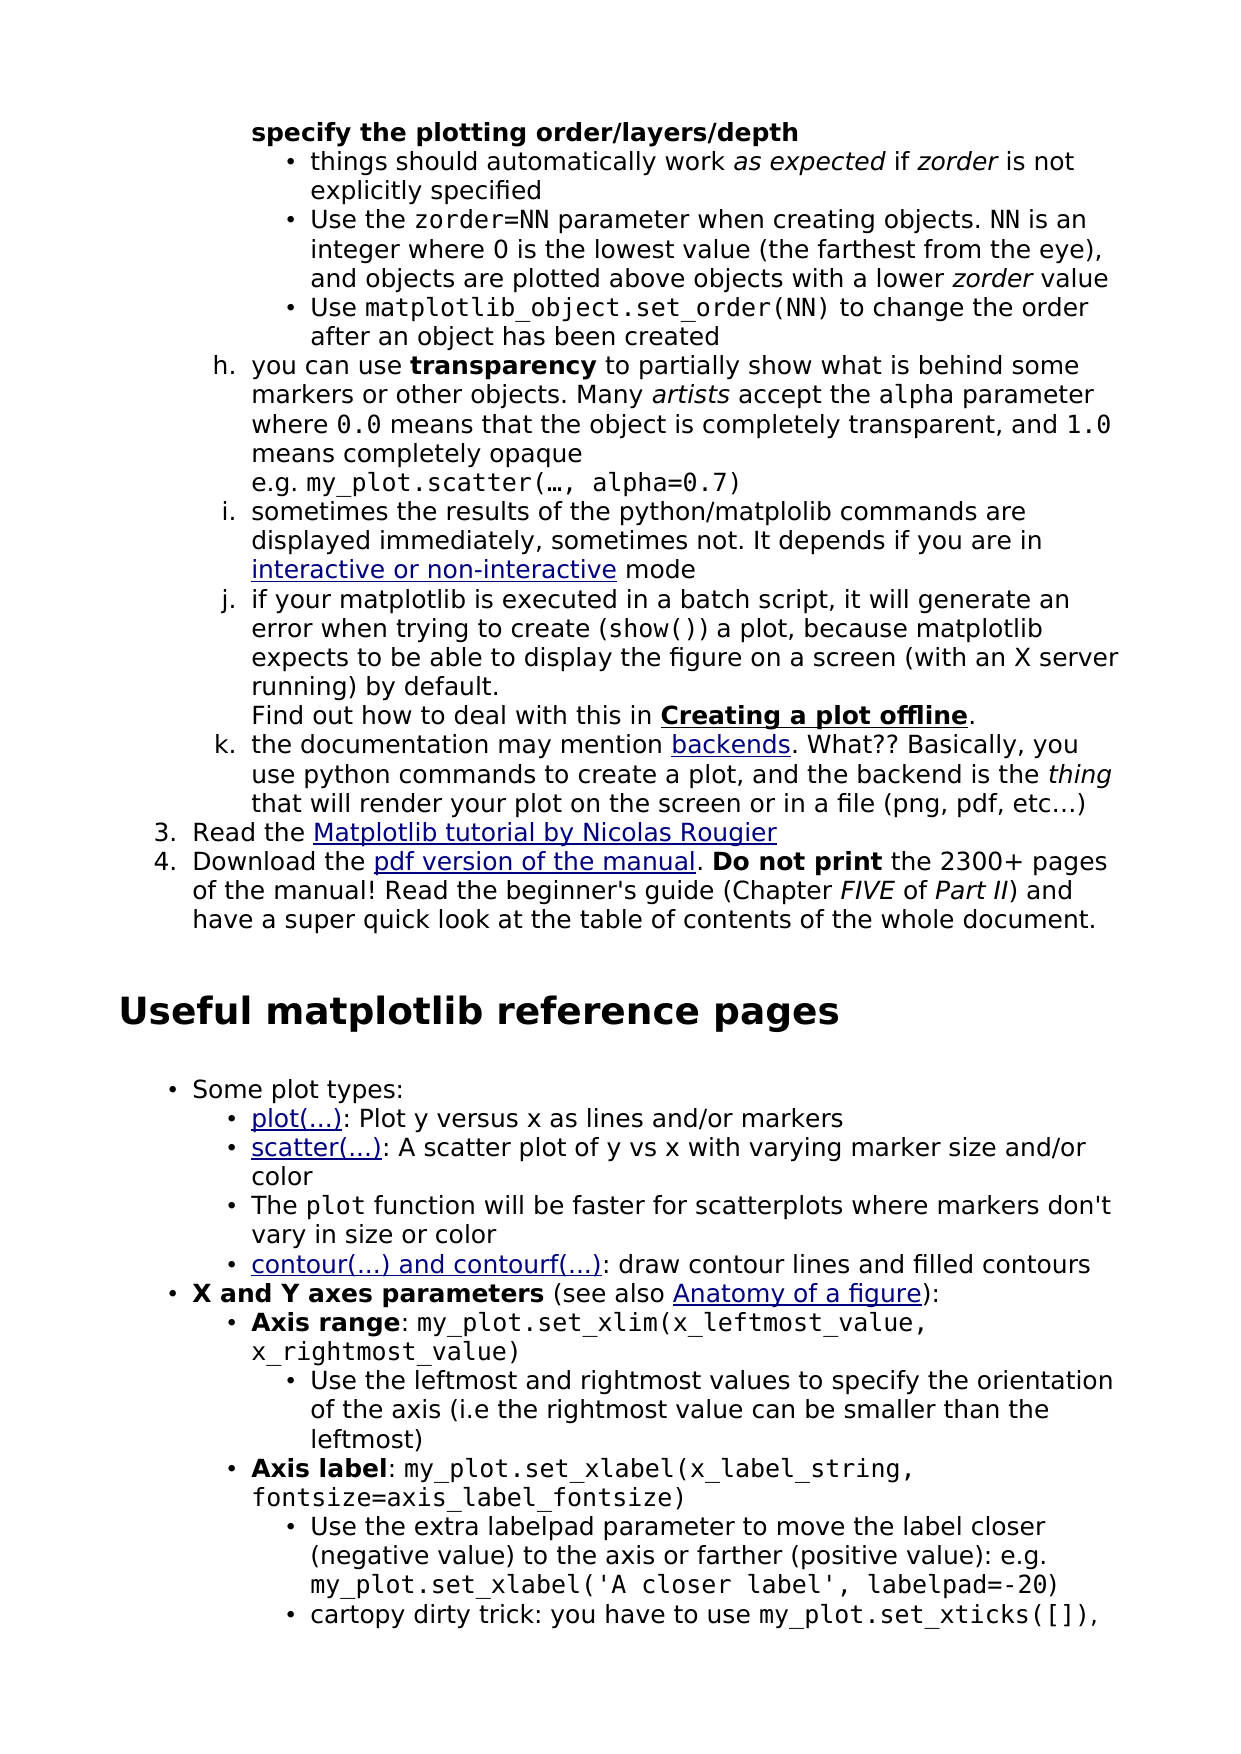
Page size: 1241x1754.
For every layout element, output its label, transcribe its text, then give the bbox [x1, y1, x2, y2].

list Read the Matplotlib tutorial by Nicolas Rougier [177, 818, 1122, 847]
list sometimes the results of the python/matplolib commands are displayed immediately, sometimes not. It depends if you are in interactive or non-interactive mode [236, 497, 1122, 585]
list scatter(...): A scatter plot of y vs x with varying marker size and/or color [236, 1133, 1122, 1192]
list Use the leftmost and rightmost values to specify the orientation of the axis (i.e the rightmost value can be smaller than the leftmost) [295, 1367, 1122, 1454]
list if your matplotlib is executed in a batch script, it will generate an error when trying to create (show()) a plot, because matplotlib expects to be able to display the figure on a screen (with an X server running) by default. Find out how to deal with this in Creating a plot offline. [236, 585, 1122, 731]
list Axis range: my_plot.set_xlim(x_leftmost_value, x_rightmost_value) [236, 1308, 1122, 1367]
list plot(...): Plot y versus x as lines and/or markers [236, 1104, 1122, 1133]
list Download the pdf version of the manual. Do not print the 2300+ pages of the manual! Read the beginner's guide (Chapter FIVE of Part II) and have a super quick look at the table of contents of the whole document. [177, 847, 1122, 935]
list specify the plotting order/layers/depth [236, 118, 1122, 147]
list Use the extra labelpad parameter to move the label closer (negative value) to the axis or farther (positive value): e.g. my_plot.set_xlabel('A closer label', labelpad=-20) [295, 1512, 1122, 1600]
list Axis label: my_plot.set_xlabel(x_label_string, fontsize=axis_label_fontsize) [236, 1454, 1122, 1512]
subtitle Useful matplotlib reference pages [118, 989, 1122, 1033]
list things should automatically work as expected if zorder is not explicitly specified [295, 147, 1122, 206]
list Some plot types: [177, 1075, 1122, 1104]
list cartopy dirty trick: you have to use my_plot.set_xticks([]), [295, 1600, 1122, 1629]
list The plot function will be faster for scatterplots where markers don't vary in size or color [236, 1192, 1122, 1250]
list the documentation may mention backends. What?? Basically, you use python commands to create a plot, and the backend is the thing that will render your plot on the screen or in a file (png, pdf, etc…) [236, 731, 1122, 818]
list Use matplotlib_object.set_order(NN) to change the order after an object has been created [295, 293, 1122, 351]
list you can use transparency to partially show what is behind some markers or other objects. Many artists accept the alpha parameter where 0.0 means that the object is completely transparent, and 1.0 means completely opaque e.g. my_plot.scatter(…, alpha=0.7) [236, 351, 1122, 497]
list X and Y axes parameters (see also Anatomy of a figure): [177, 1279, 1122, 1308]
list contour(...) and contourf(...): draw contour lines and filled contours [236, 1250, 1122, 1279]
list Use the zorder=NN parameter when creating objects. NN is an integer where 0 is the lowest value (the farthest from the eye), and objects are plotted above objects with a lower zorder value [295, 206, 1122, 293]
